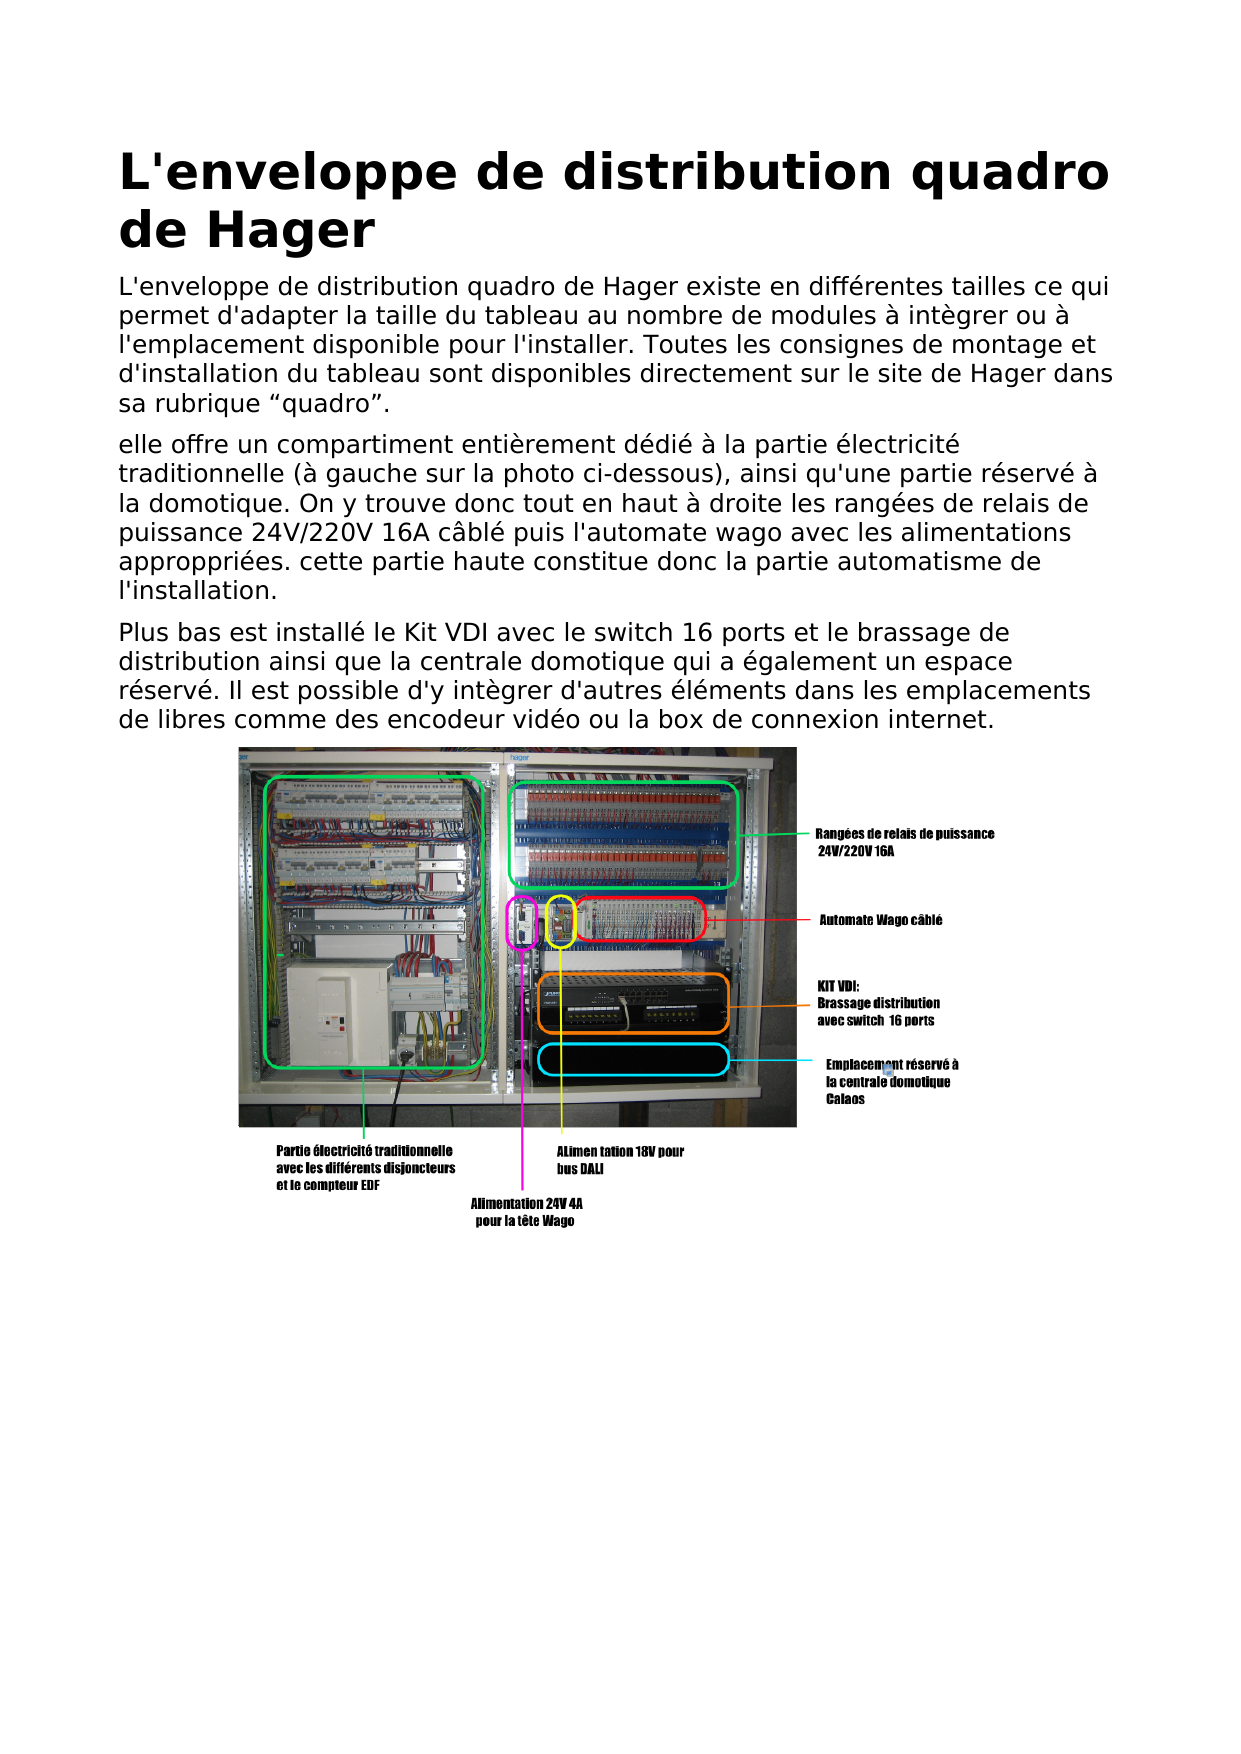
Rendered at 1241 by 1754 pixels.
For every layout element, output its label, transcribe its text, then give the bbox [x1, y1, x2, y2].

subtitle L'enveloppe de distribution quadro de Hager [118, 143, 1122, 259]
text elle offre un compartiment entièrement dédié à la partie électricité traditionnelle (à gauche sur la photo ci-dessous), ainsi qu'une partie réservé à la domotique. On y trouve donc tout en haut à droite les rangées de relais de puissance 24V/220V 16A câblé puis l'automate wago avec les alimentations approppriées. cette partie haute constitue donc la partie automatisme de l'installation. [118, 430, 1122, 605]
text L'enveloppe de distribution quadro de Hager existe en différentes tailles ce qui permet d'adapter la taille du tableau au nombre de modules à intègrer ou à l'emplacement disponible pour l'installer. Toutes les consignes de montage et d'installation du tableau sont disponibles directement sur le site de Hager dans sa rubrique “quadro”. [118, 272, 1122, 418]
text Plus bas est installé le Kit VDI avec le switch 16 ports et le brassage de distribution ainsi que la centrale domotique qui a également un espace réservé. Il est possible d'y intègrer d'autres éléments dans les emplacements de libres comme des encodeur vidéo ou la box de connexion internet. [118, 618, 1122, 734]
picture [229, 747, 1011, 1243]
